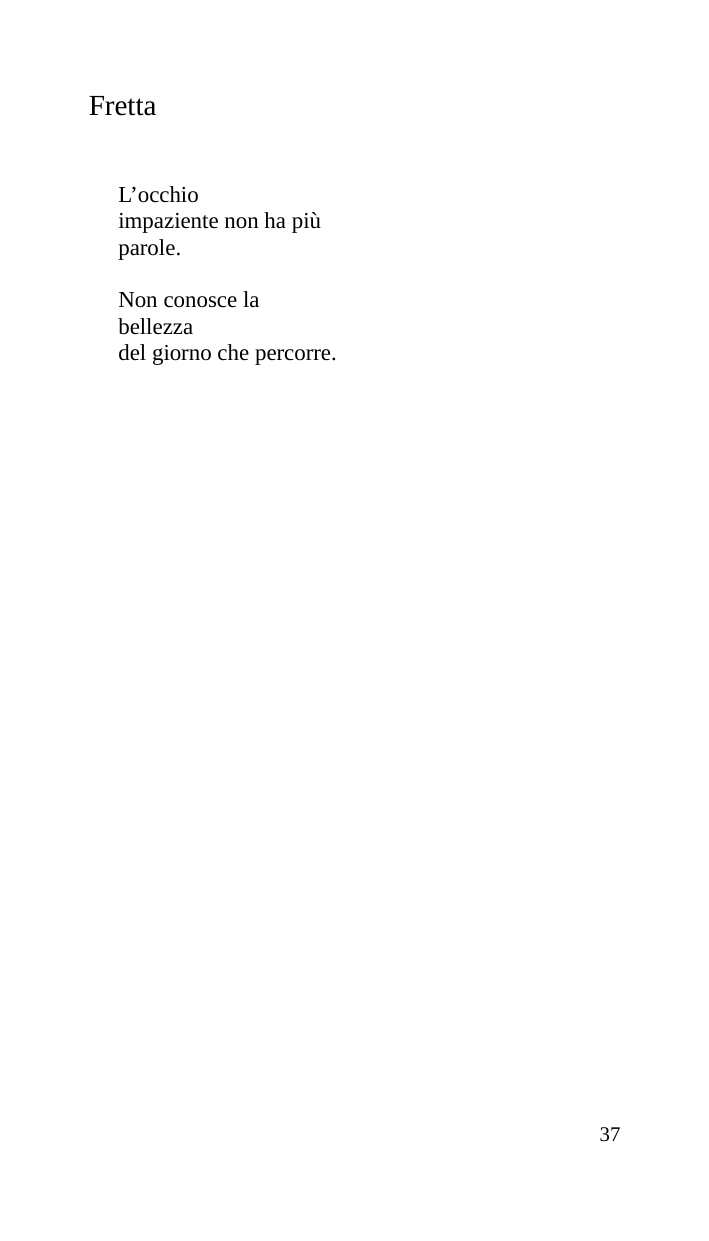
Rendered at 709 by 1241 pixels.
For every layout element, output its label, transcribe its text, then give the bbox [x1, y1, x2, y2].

text L’occhio [88, 181, 620, 207]
text impaziente non ha più [88, 207, 620, 234]
text Fretta [88, 88, 620, 122]
text bellezza [88, 313, 620, 339]
text del giorno che percorre. [88, 339, 620, 366]
text Non conosce la [88, 287, 620, 313]
text parole. [88, 234, 620, 260]
